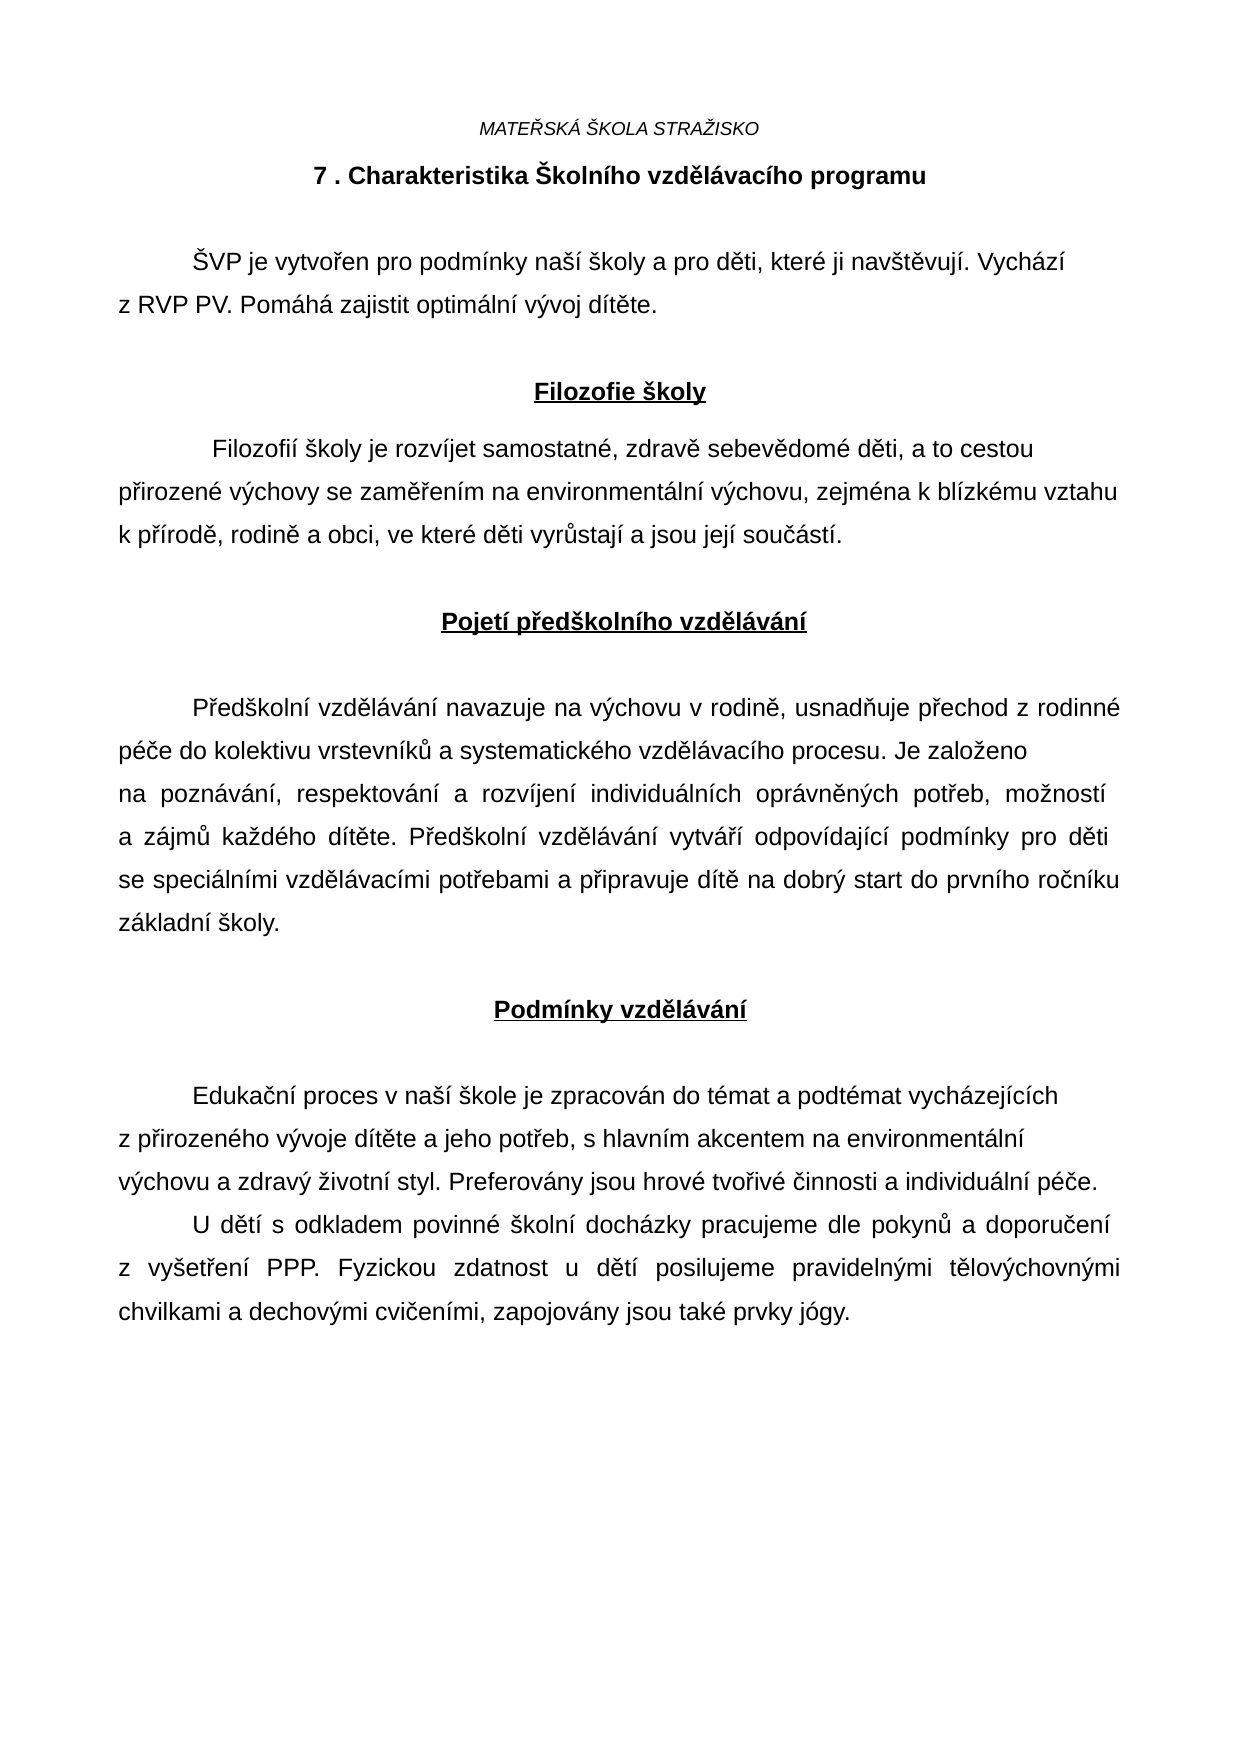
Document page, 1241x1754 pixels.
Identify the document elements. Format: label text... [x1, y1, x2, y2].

text U dětí s odkladem povinné školní docházky pracujeme dle pokynů a doporučení z vyšetření PPP. Fyzickou zdatnost u dětí posilujeme pravidelnými tělovýchovnými chvilkami a dechovými cvičeními, zapojovány jsou také prvky jógy. [118, 1210, 1122, 1325]
text Předškolní vzdělávání navazuje na výchovu v rodině, usnadňuje přechod z rodinné péče do kolektivu vrstevníků a systematického vzdělávacího procesu. Je založeno [118, 693, 1122, 764]
text Edukační proces v naší škole je zpracován do témat a podtémat vycházejících z přirozeného vývoje dítěte a jeho potřeb, s hlavním akcentem na environmentální výchovu a zdravý životní styl. Preferovány jsou hrové tvořivé činnosti a individuální péče. [118, 1081, 1122, 1196]
text Filozofie školy [118, 376, 1122, 434]
text Pojetí předškolního vzdělávání [118, 606, 1122, 635]
text Podmínky vzdělávání [118, 994, 1122, 1023]
text MATEŘSKÁ ŠKOLA STRAŽISKO [118, 118, 1122, 140]
text Filozofií školy je rozvíjet samostatné, zdravě sebevědomé děti, a to cestou přirozené výchovy se zaměřením na environmentální výchovu, zejména k blízkému vztahu k přírodě, rodině a obci, ve které děti vyrůstají a jsou její součástí. [118, 434, 1122, 549]
text ŠVP je vytvořen pro podmínky naší školy a pro děti, které ji navštěvují. Vychází z RVP PV. Pomáhá zajistit optimální vývoj dítěte. [118, 247, 1122, 319]
text na poznávání, respektování a rozvíjení individuálních oprávněných potřeb, možností a zájmů každého dítěte. Předškolní vzdělávání vytváří odpovídající podmínky pro děti se speciálními vzdělávacími potřebami a připravuje dítě na dobrý start do prvního ročníku základní školy. [118, 779, 1122, 937]
text 7 . Charakteristika Školního vzdělávacího programu [118, 161, 1122, 189]
